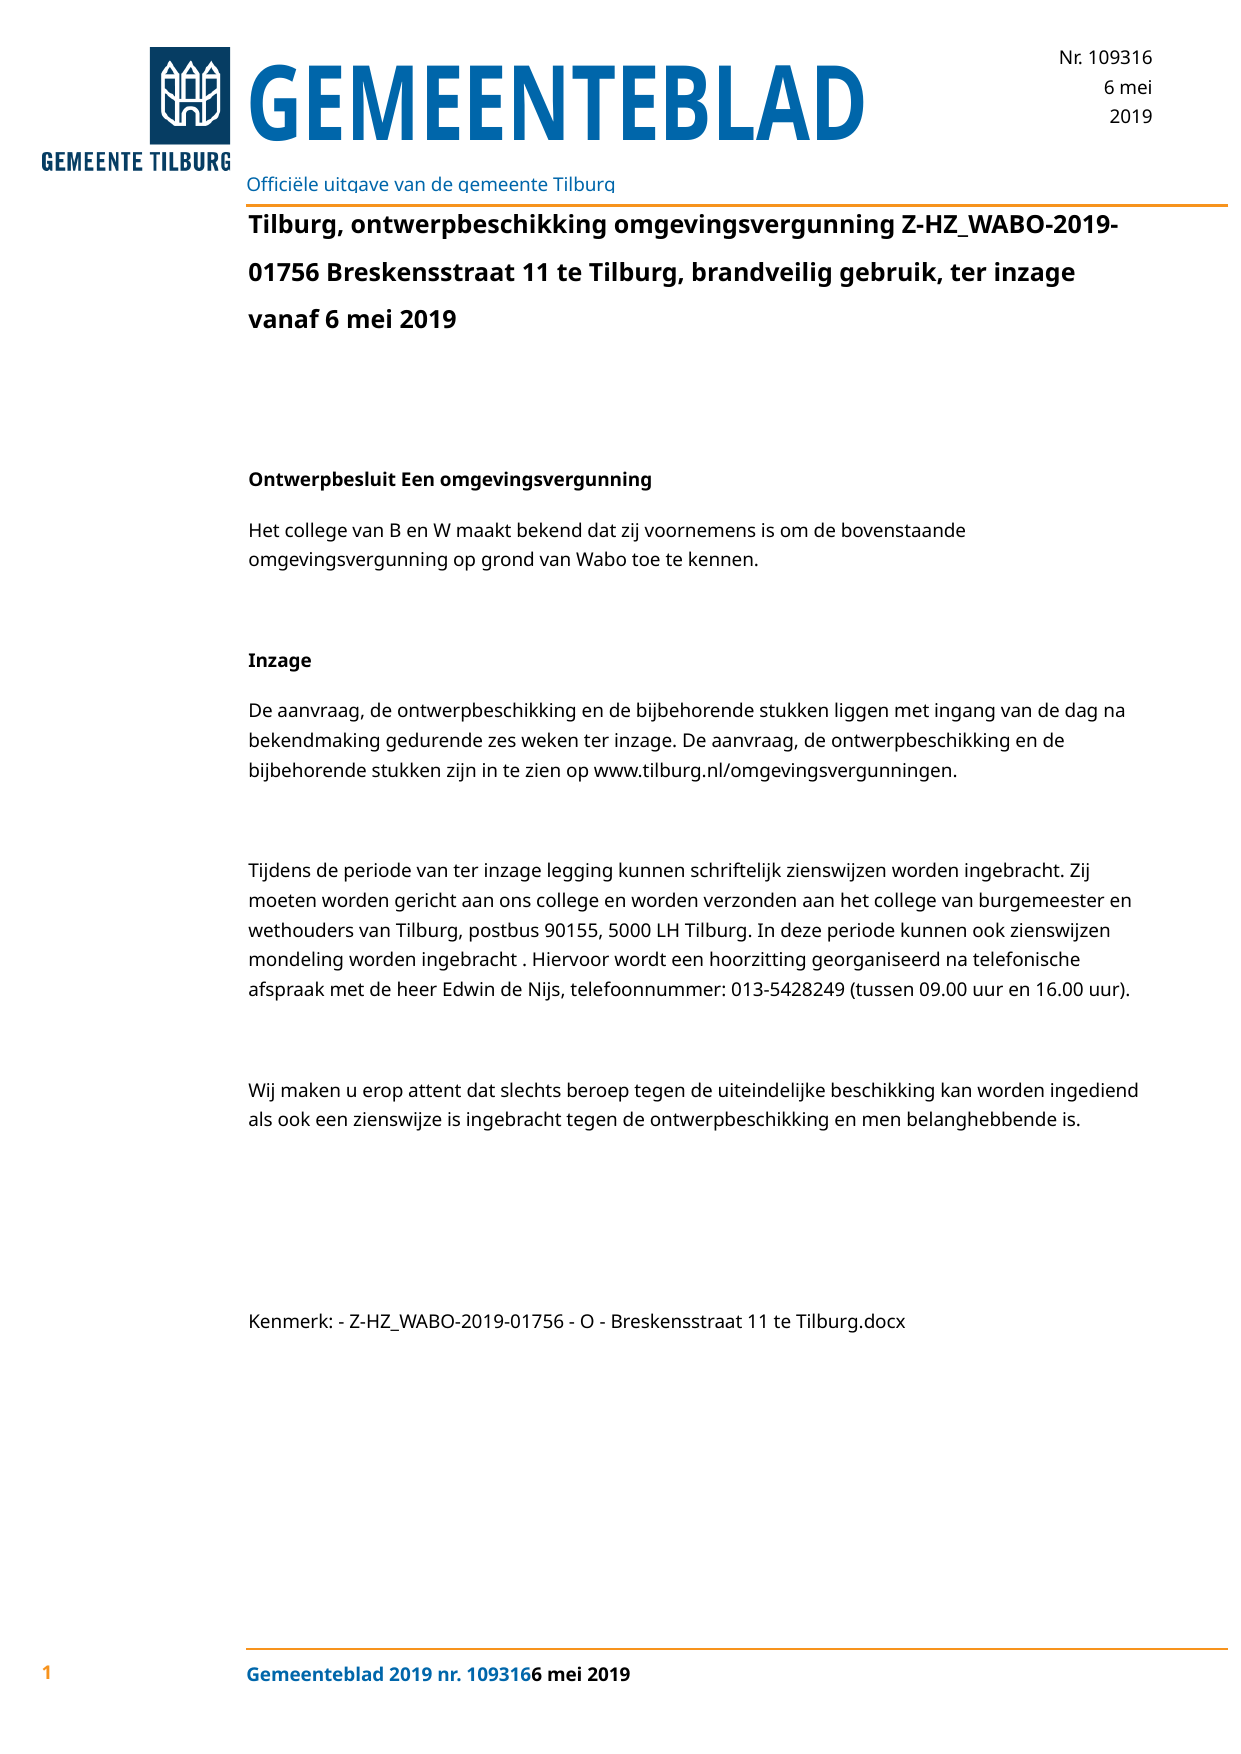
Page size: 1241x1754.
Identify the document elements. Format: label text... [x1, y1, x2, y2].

text Wij maken u erop attent dat slechts beroep tegen de uiteindelijke beschikking kan worden ingediend als ook een zienswijze is ingebracht tegen de ontwerpbeschikking en men belanghebbende is. [248, 1077, 1152, 1132]
text Ontwerpbesluit Een omgevingsvergunning [248, 466, 1152, 492]
text Inzage [248, 647, 1152, 673]
text Tilburg, ontwerpbeschikking omgevingsvergunning Z-HZ_WABO-2019-01756 Breskensstraat 11 te Tilburg, brandveilig gebruik, ter inzage vanaf 6 mei 2019 [248, 207, 1152, 336]
text Het college van B en W maakt bekend dat zij voornemens is om de bovenstaande omgevingsvergunning op grond van Wabo toe te kennen. [248, 517, 1152, 572]
text De aanvraag, de ontwerpbeschikking en de bijbehorende stukken liggen met ingang van de dag na bekendmaking gedurende zes weken ter inzage. De aanvraag, de ontwerpbeschikking en de bijbehorende stukken zijn in te zien op www.tilburg.nl/omgevingsvergunningen. [248, 698, 1152, 782]
text Kenmerk: - Z-HZ_WABO-2019-01756 - O - Breskensstraat 11 te Tilburg.docx [248, 1308, 1152, 1334]
picture [41, 47, 231, 172]
text Tijdens de periode van ter inzage legging kunnen schriftelijk zienswijzen worden ingebracht. Zij moeten worden gericht aan ons college en worden verzonden aan het college van burgemeester en wethouders van Tilburg, postbus 90155, 5000 LH Tilburg. In deze periode kunnen ook zienswijzen mondeling worden ingebracht . Hiervoor wordt een hoorzitting georganiseerd na telefonische afspraak met de heer Edwin de Nijs, telefoonnummer: 013-5428249 (tussen 09.00 uur en 16.00 uur). [248, 858, 1152, 1002]
